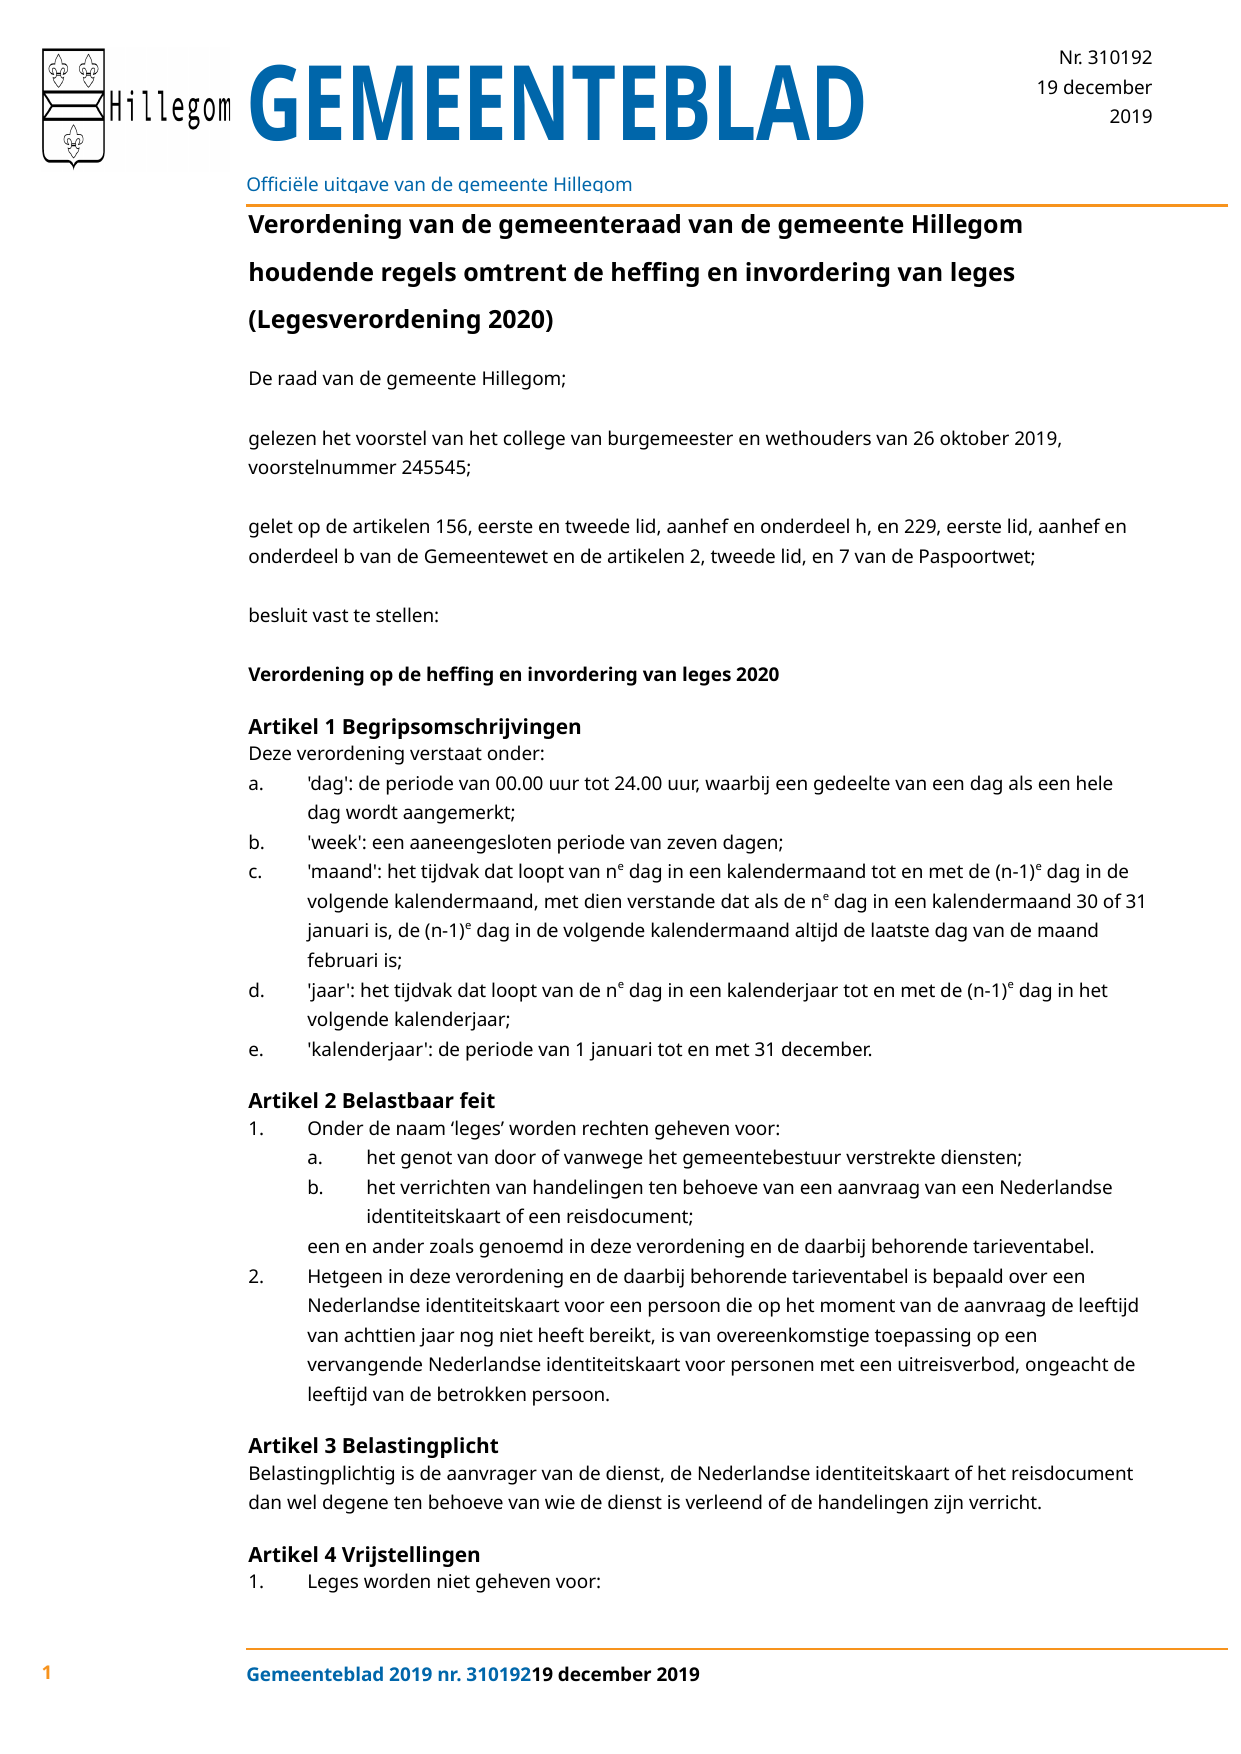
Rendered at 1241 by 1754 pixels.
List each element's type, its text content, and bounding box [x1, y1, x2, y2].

list Onder de naam ‘leges’ worden rechten geheven voor: [248, 1115, 1152, 1141]
list Hetgeen in deze verordening en de daarbij behorende tarieventabel is bepaald over een Nederlandse identiteitskaart voor een persoon die op het moment van de aanvraag de leeftijd van achttien jaar nog niet heeft bereikt, is van overeenkomstige toepassing op een vervangende Nederlandse identiteitskaart voor personen met een uitreisverbod, ongeacht de leeftijd van de betrokken persoon. [248, 1263, 1152, 1407]
text gelet op de artikelen 156, eerste en tweede lid, aanhef en onderdeel h, en 229, eerste lid, aanhef en onderdeel b van de Gemeentewet en de artikelen 2, tweede lid, en 7 van de Paspoortwet; [248, 513, 1152, 569]
text Belastingplichtig is de aanvrager van de dienst, de Nederlandse identiteitskaart of het reisdocument dan wel degene ten behoeve van wie de dienst is verleend of de handelingen zijn verricht. [248, 1460, 1152, 1515]
list 'dag': de periode van 00.00 uur tot 24.00 uur, waarbij een gedeelte van een dag als een hele dag wordt aangemerkt; [248, 770, 1152, 825]
text Artikel 2 Belastbaar feit [248, 1086, 1152, 1115]
list Leges worden niet geheven voor: [248, 1568, 1152, 1594]
list 'jaar': het tijdvak dat loopt van de ne dag in een kalenderjaar tot en met de (n-1)e dag in het volgende kalenderjaar; [248, 977, 1152, 1032]
text Deze verordening verstaat onder: [248, 740, 1152, 766]
text De raad van de gemeente Hillegom; [248, 366, 1152, 391]
list het verrichten van handelingen ten behoeve van een aanvraag van een Nederlandse identiteitskaart of een reisdocument; [307, 1174, 1152, 1229]
text gelezen het voorstel van het college van burgemeester en wethouders van 26 oktober 2019, voorstelnummer 245545; [248, 425, 1152, 480]
list 'maand': het tijdvak dat loopt van ne dag in een kalendermaand tot en met de (n-1)e dag in de volgende kalendermaand, met dien verstande dat als de ne dag in een kalendermaand 30 of 31 januari is, de (n-1)e dag in de volgende kalendermaand altijd de laatste dag van de maand februari is; [248, 858, 1152, 973]
text besluit vast te stellen: [248, 602, 1152, 628]
list 'kalenderjaar': de periode van 1 januari tot en met 31 december. [248, 1036, 1152, 1062]
text Artikel 3 Belastingplicht [248, 1432, 1152, 1460]
list 'week': een aaneengesloten periode van zeven dagen; [248, 829, 1152, 855]
text Artikel 1 Begripsomschrijvingen [248, 712, 1152, 740]
list het genot van door of vanwege het gemeentebestuur verstrekte diensten; [307, 1144, 1152, 1170]
text Artikel 4 Vrijstellingen [248, 1540, 1152, 1568]
text Verordening van de gemeenteraad van de gemeente Hillegom houdende regels omtrent de heffing en invordering van leges (Legesverordening 2020) [248, 207, 1152, 336]
text Verordening op de heffing en invordering van leges 2020 [248, 661, 1152, 687]
list een en ander zoals genoemd in deze verordening en de daarbij behorende tarieventabel. [248, 1233, 1152, 1259]
picture [41, 47, 231, 172]
